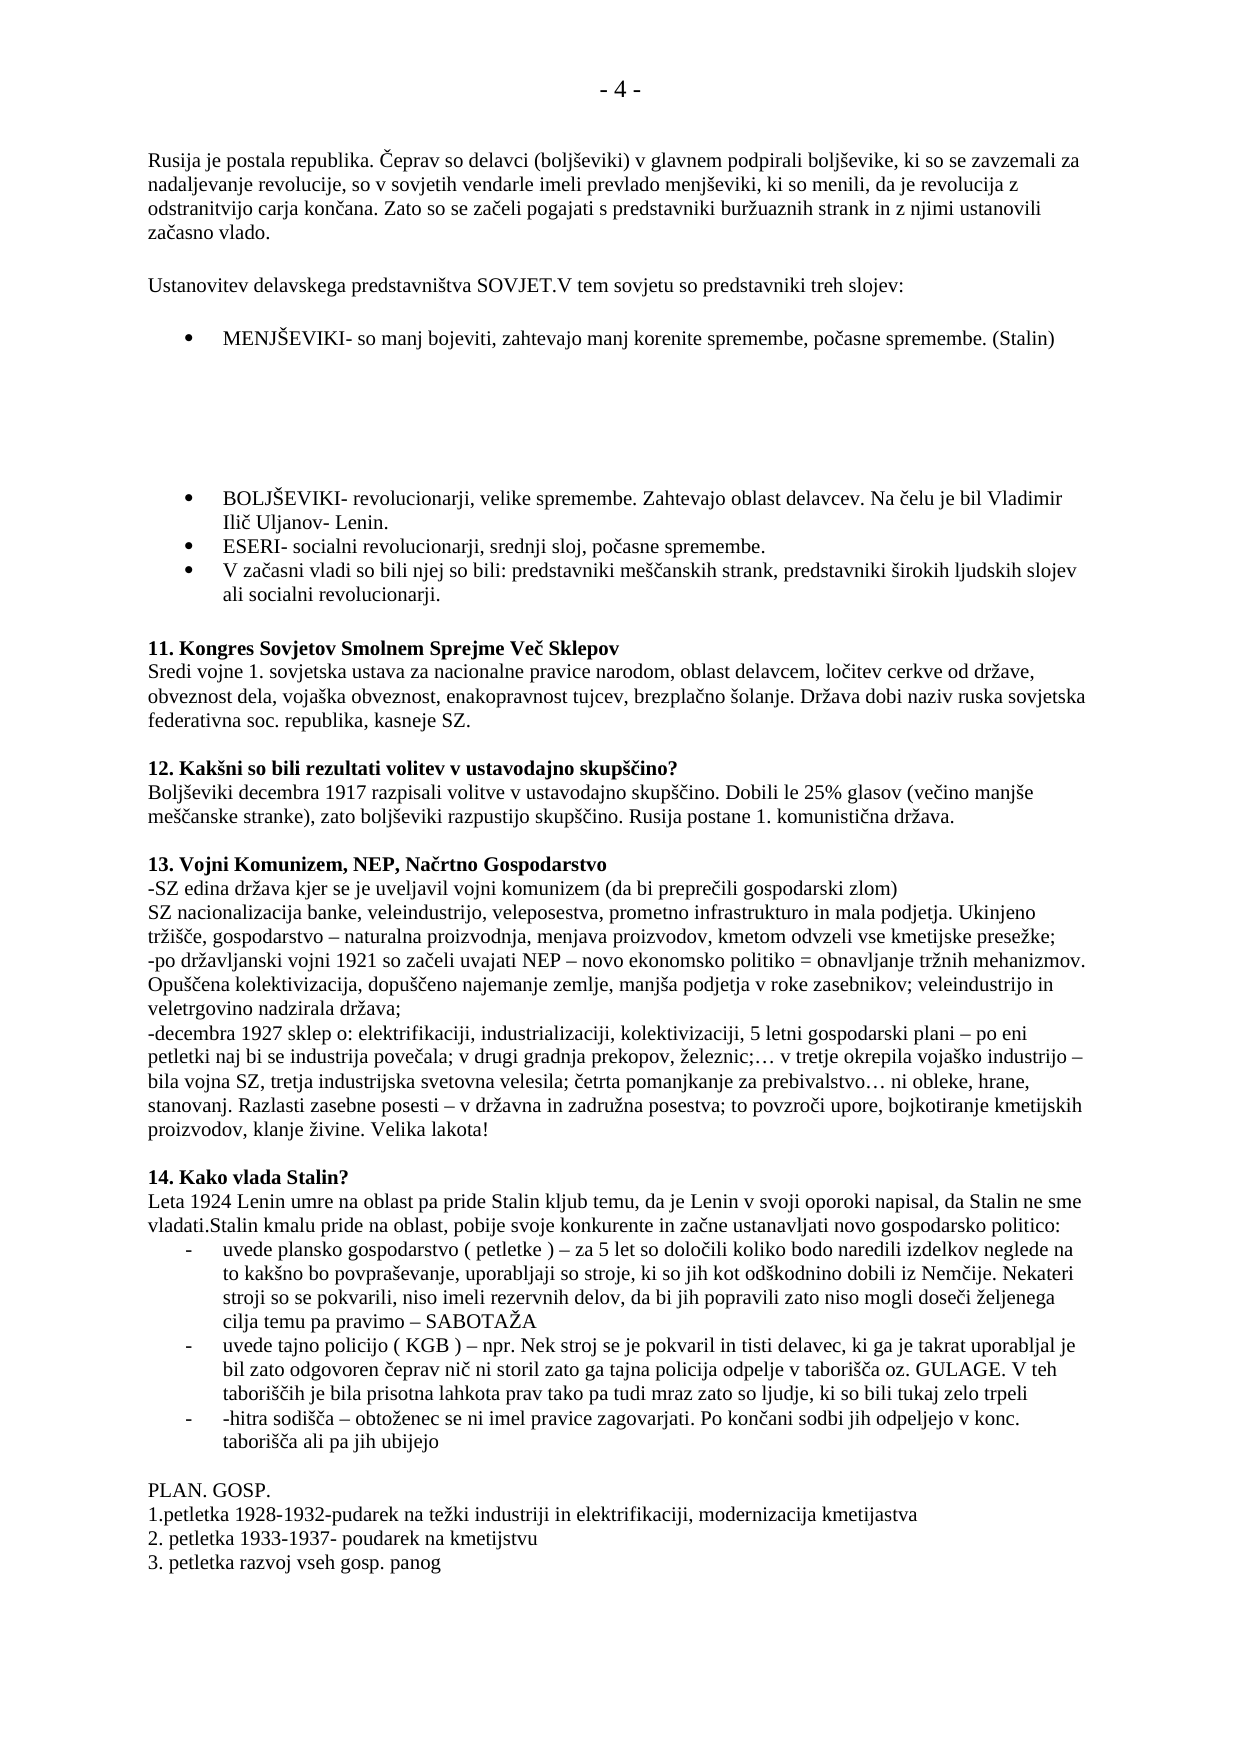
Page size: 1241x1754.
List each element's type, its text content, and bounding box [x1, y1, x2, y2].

text Rusija je postala republika. Čeprav so delavci (boljševiki) v glavnem podpirali boljševike, ki so se zavzemali za nadaljevanje revolucije, so v sovjetih vendarle imeli prevlado menjševiki, ki so menili, da je revolucija z odstranitvijo carja končana. Zato so se začeli pogajati s predstavniki buržuaznih strank in z njimi ustanovili začasno vlado. [148, 148, 1093, 244]
text PLAN. GOSP. [148, 1478, 1093, 1502]
text 13. Vojni Komunizem, NEP, Načrtno Gospodarstvo [148, 852, 1093, 876]
text 11. Kongres Sovjetov Smolnem Sprejme Več Sklepov [148, 635, 1093, 659]
list uvede plansko gospodarstvo ( petletke ) – za 5 let so določili koliko bodo naredili izdelkov neglede na to kakšno bo povpraševanje, uporabljaji so stroje, ki so jih kot odškodnino dobili iz Nemčije. Nekateri stroji so se pokvarili, niso imeli rezervnih delov, da bi jih popravili zato niso mogli doseči željenega cilja temu pa pravimo – SABOTAŽA [185, 1237, 1093, 1333]
text Ustanovitev delavskega predstavništva SOVJET.V tem sovjetu so predstavniki treh slojev: [148, 273, 1093, 297]
text -po državljanski vojni 1921 so začeli uvajati NEP – novo ekonomsko politiko = obnavljanje tržnih mehanizmov. Opuščena kolektivizacija, dopuščeno najemanje zemlje, manjša podjetja v roke zasebnikov; veleindustrijo in veletrgovino nadzirala država; [148, 948, 1093, 1020]
text SZ nacionalizacija banke, veleindustrijo, veleposestva, prometno infrastrukturo in mala podjetja. Ukinjeno tržišče, gospodarstvo – naturalna proizvodnja, menjava proizvodov, kmetom odvzeli vse kmetijske presežke; [148, 900, 1093, 948]
text Leta 1924 Lenin umre na oblast pa pride Stalin kljub temu, da je Lenin v svoji oporoki napisal, da Stalin ne sme vladati.Stalin kmalu pride na oblast, pobije svoje konkurente in začne ustanavljati novo gospodarsko politico: [148, 1189, 1093, 1237]
text -decembra 1927 sklep o: elektrifikaciji, industrializaciji, kolektivizaciji, 5 letni gospodarski plani – po eni petletki naj bi se industrija povečala; v drugi gradnja prekopov, železnic;… v tretje okrepila vojaško industrijo – bila vojna SZ, tretja industrijska svetovna velesila; četrta pomanjkanje za prebivalstvo… ni obleke, hrane, stanovanj. Razlasti zasebne posesti – v državna in zadružna posestva; to povzroči upore, bojkotiranje kmetijskih proizvodov, klanje živine. Velika lakota! [148, 1020, 1093, 1141]
text 3. petletka razvoj vseh gosp. panog [148, 1550, 1093, 1574]
text Sredi vojne 1. sovjetska ustava za nacionalne pravice narodom, oblast delavcem, ločitev cerkve od države, obveznost dela, vojaška obveznost, enakopravnost tujcev, brezplačno šolanje. Država dobi naziv ruska sovjetska federativna soc. republika, kasneje SZ. [148, 659, 1093, 732]
list V začasni vladi so bili njej so bili: predstavniki meščanskih strank, predstavniki širokih ljudskih slojev ali socialni revolucionarji. [185, 558, 1093, 606]
list -hitra sodišča – obtoženec se ni imel pravice zagovarjati. Po končani sodbi jih odpeljejo v konc. taborišča ali pa jih ubijejo [185, 1405, 1093, 1453]
text 1.petletka 1928-1932-pudarek na težki industriji in elektrifikaciji, modernizacija kmetijastva [148, 1502, 1093, 1526]
list ESERI- socialni revolucionarji, srednji sloj, počasne spremembe. [185, 534, 1093, 558]
text 14. Kako vlada Stalin? [148, 1165, 1093, 1189]
list BOLJŠEVIKI- revolucionarji, velike spremembe. Zahtevajo oblast delavcev. Na čelu je bil Vladimir Ilič Uljanov- Lenin. [185, 486, 1093, 534]
text 2. petletka 1933-1937- poudarek na kmetijstvu [148, 1526, 1093, 1550]
text Boljševiki decembra 1917 razpisali volitve v ustavodajno skupščino. Dobili le 25% glasov (večino manjše meščanske stranke), zato boljševiki razpustijo skupščino. Rusija postane 1. komunistična država. [148, 780, 1093, 828]
list uvede tajno policijo ( KGB ) – npr. Nek stroj se je pokvaril in tisti delavec, ki ga je takrat uporabljal je bil zato odgovoren čeprav nič ni storil zato ga tajna policija odpelje v taborišča oz. GULAGE. V teh taboriščih je bila prisotna lahkota prav tako pa tudi mraz zato so ljudje, ki so bili tukaj zelo trpeli [185, 1333, 1093, 1405]
list MENJŠEVIKI- so manj bojeviti, zahtevajo manj korenite spremembe, počasne spremembe. (Stalin) [185, 326, 1093, 350]
text -SZ edina država kjer se je uveljavil vojni komunizem (da bi preprečili gospodarski zlom) [148, 876, 1093, 900]
text 12. Kakšni so bili rezultati volitev v ustavodajno skupščino? [148, 756, 1093, 780]
